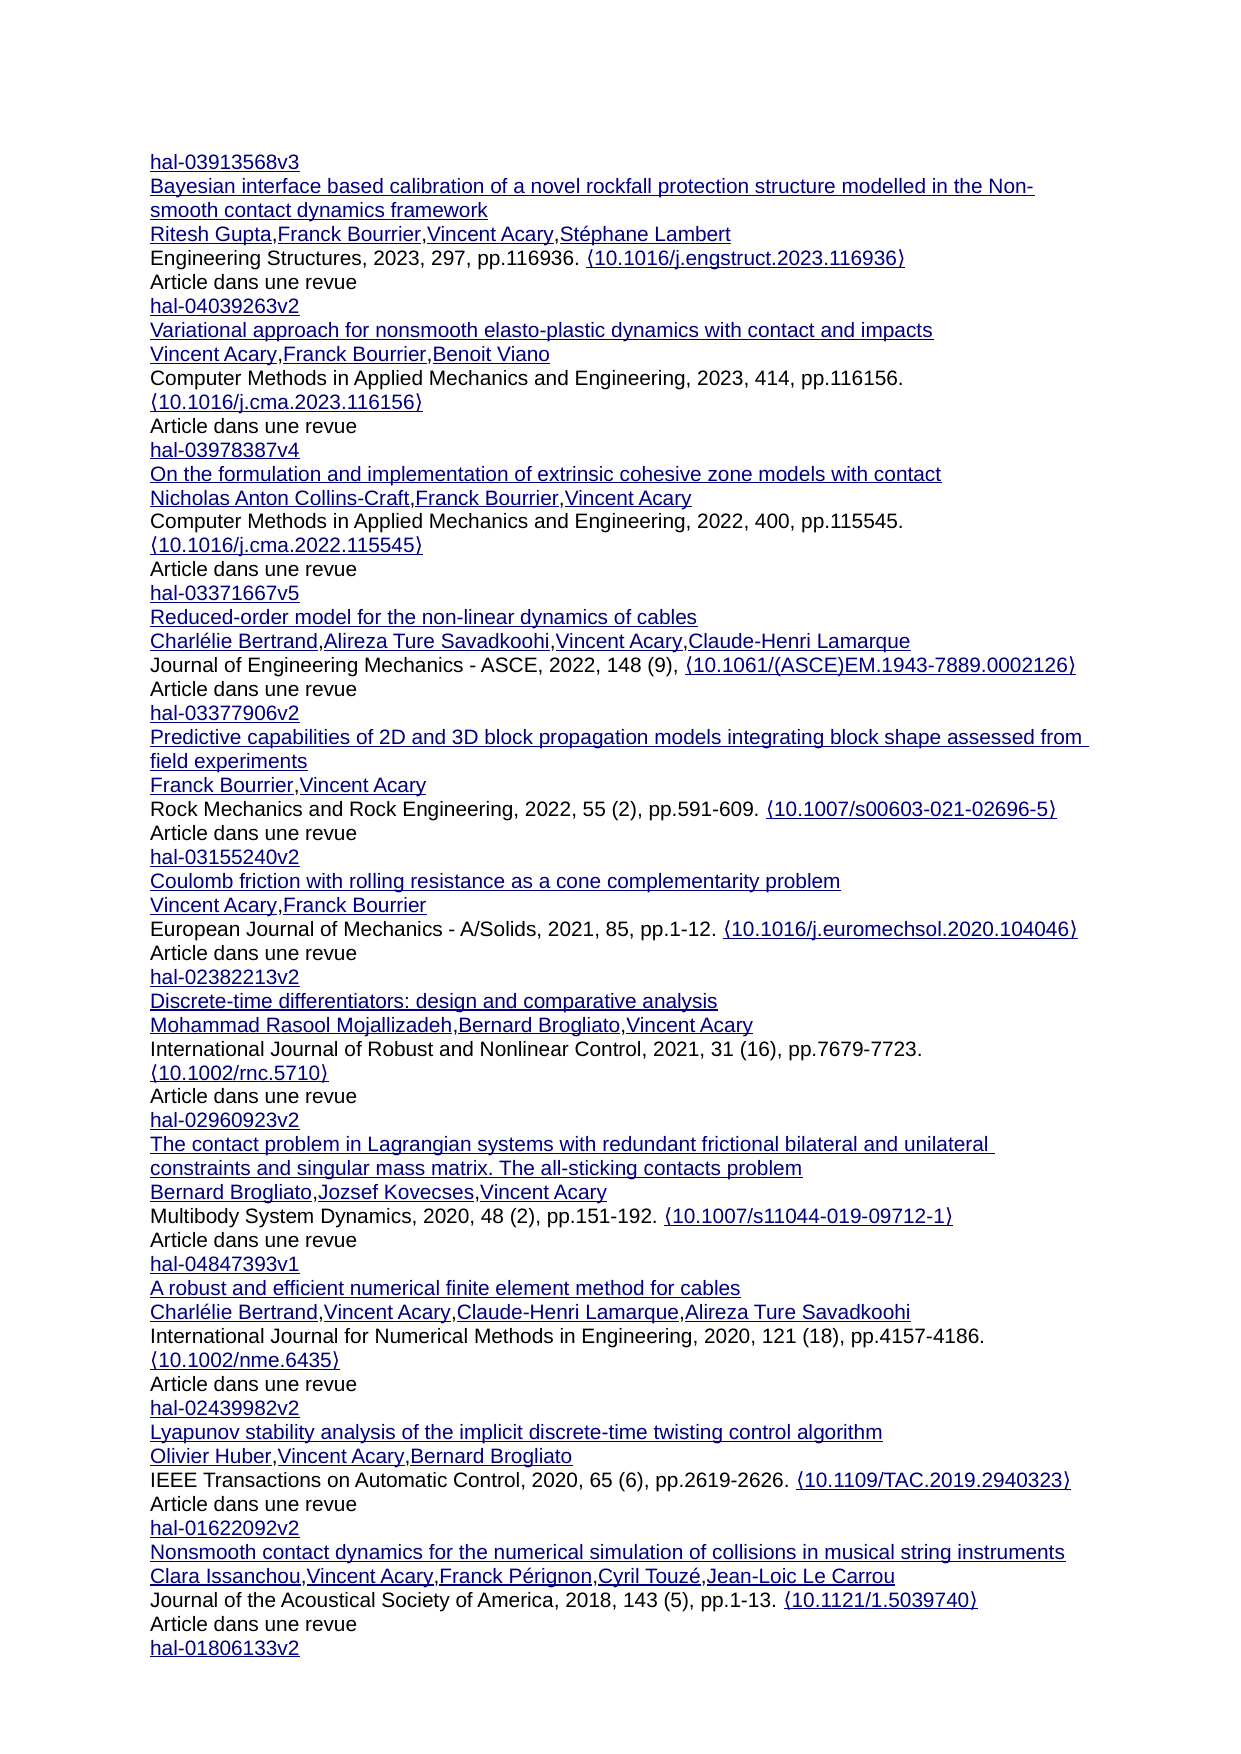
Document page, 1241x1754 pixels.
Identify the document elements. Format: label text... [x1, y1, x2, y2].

table_cell Lyapunov stability analysis of the implicit discrete-time twisting control algorithm Olivier Huber,Vincent Acary,Bernard Brogliato IEEE Transactions on Automatic Control, 2020, 65 (6), pp.2619-2626. ⟨10.1109/TAC.2019.2940323⟩ Article dans une revue hal-01622092v2 [150, 1420, 1090, 1539]
table_cell Bayesian interface based calibration of a novel rockfall protection structure modelled in the Non-smooth contact dynamics framework Ritesh Gupta,Franck Bourrier,Vincent Acary,Stéphane Lambert Engineering Structures, 2023, 297, pp.116936. ⟨10.1016/j.engstruct.2023.116936⟩ Article dans une revue hal-04039263v2 [150, 174, 1090, 318]
table_cell Discrete-time differentiators: design and comparative analysis Mohammad Rasool Mojallizadeh,Bernard Brogliato,Vincent Acary International Journal of Robust and Nonlinear Control, 2021, 31 (16), pp.7679-7723. ⟨10.1002/rnc.5710⟩ Article dans une revue hal-02960923v2 [150, 989, 1090, 1132]
table_cell Reduced-order model for the non-linear dynamics of cables Charlélie Bertrand,Alireza Ture Savadkoohi,Vincent Acary,Claude-Henri Lamarque Journal of Engineering Mechanics - ASCE, 2022, 148 (9), ⟨10.1061/(ASCE)EM.1943-7889.0002126⟩ Article dans une revue hal-03377906v2 [150, 605, 1090, 725]
table_cell Predictive capabilities of 2D and 3D block propagation models integrating block shape assessed from field experiments Franck Bourrier,Vincent Acary Rock Mechanics and Rock Engineering, 2022, 55 (2), pp.591-609. ⟨10.1007/s00603-021-02696-5⟩ Article dans une revue hal-03155240v2 [150, 725, 1090, 869]
table_cell Coulomb friction with rolling resistance as a cone complementarity problem Vincent Acary,Franck Bourrier European Journal of Mechanics - A/Solids, 2021, 85, pp.1-12. ⟨10.1016/j.euromechsol.2020.104046⟩ Article dans une revue hal-02382213v2 [150, 869, 1090, 988]
table_cell A robust and efficient numerical finite element method for cables Charlélie Bertrand,Vincent Acary,Claude-Henri Lamarque,Alireza Ture Savadkoohi International Journal for Numerical Methods in Engineering, 2020, 121 (18), pp.4157-4186. ⟨10.1002/nme.6435⟩ Article dans une revue hal-02439982v2 [150, 1276, 1090, 1420]
table_cell The contact problem in Lagrangian systems with redundant frictional bilateral and unilateral constraints and singular mass matrix. The all-sticking contacts problem Bernard Brogliato,Jozsef Kovecses,Vincent Acary Multibody System Dynamics, 2020, 48 (2), pp.151-192. ⟨10.1007/s11044-019-09712-1⟩ Article dans une revue hal-04847393v1 [150, 1132, 1090, 1276]
table_cell Nonsmooth contact dynamics for the numerical simulation of collisions in musical string instruments Clara Issanchou,Vincent Acary,Franck Pérignon,Cyril Touzé,Jean-Loic Le Carrou Journal of the Acoustical Society of America, 2018, 143 (5), pp.1-13. ⟨10.1121/1.5039740⟩ Article dans une revue hal-01806133v2 [150, 1540, 1090, 1659]
table_cell On the formulation and implementation of extrinsic cohesive zone models with contact Nicholas Anton Collins-Craft,Franck Bourrier,Vincent Acary Computer Methods in Applied Mechanics and Engineering, 2022, 400, pp.115545. ⟨10.1016/j.cma.2022.115545⟩ Article dans une revue hal-03371667v5 [150, 461, 1090, 605]
table_cell hal-03913568v3 [150, 150, 1090, 174]
table_cell Variational approach for nonsmooth elasto-plastic dynamics with contact and impacts Vincent Acary,Franck Bourrier,Benoit Viano Computer Methods in Applied Mechanics and Engineering, 2023, 414, pp.116156. ⟨10.1016/j.cma.2023.116156⟩ Article dans une revue hal-03978387v4 [150, 318, 1090, 461]
